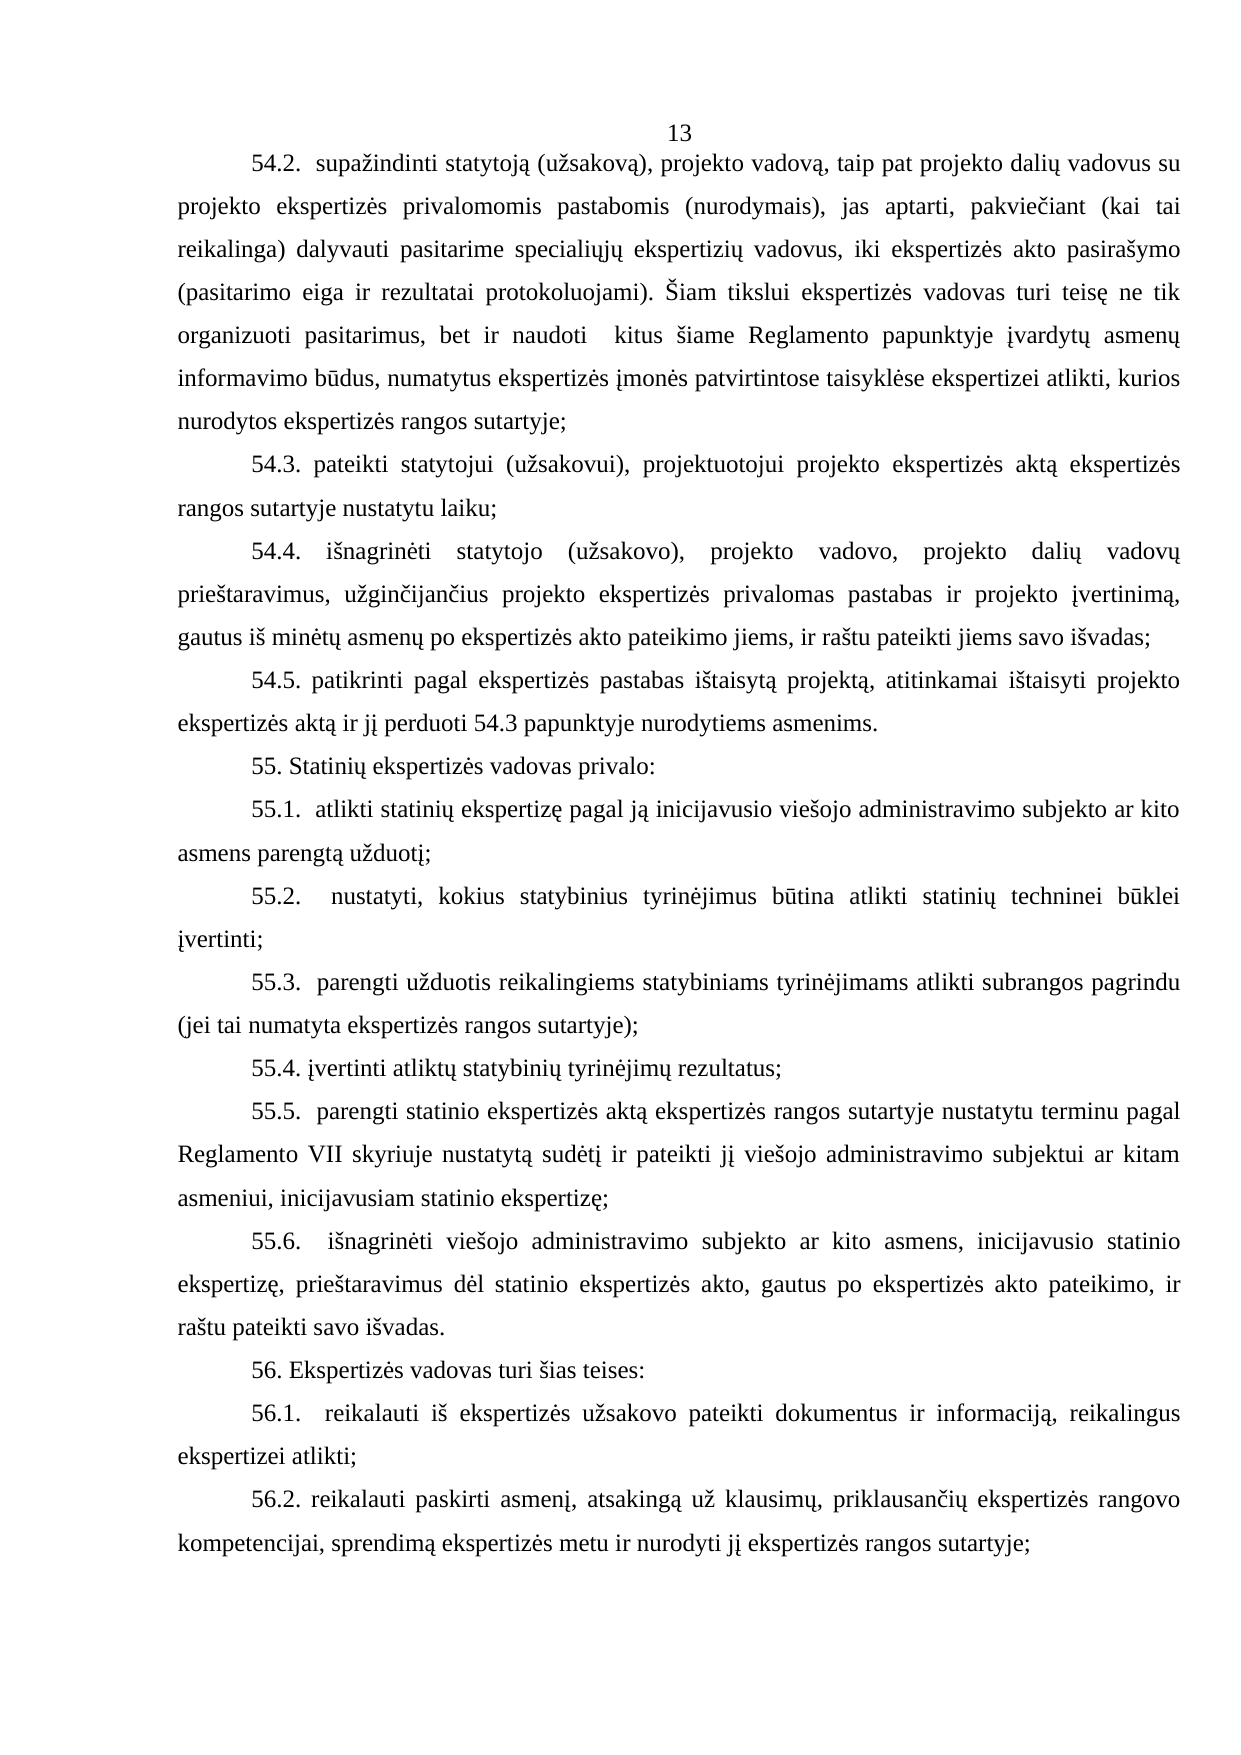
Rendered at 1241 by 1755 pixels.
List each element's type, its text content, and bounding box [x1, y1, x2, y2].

text 55.1. atlikti statinių ekspertizę pagal ją inicijavusio viešojo administravimo subjekto ar kito asmens parengtą užduotį; [177, 794, 1181, 866]
text 56. Ekspertizės vadovas turi šias teises: [177, 1355, 1181, 1384]
text 56.2. reikalauti paskirti asmenį, atsakingą už klausimų, priklausančių ekspertizės rangovo kompetencijai, sprendimą ekspertizės metu ir nurodyti jį ekspertizės rangos sutartyje; [177, 1484, 1181, 1556]
text 54.4. išnagrinėti statytojo (užsakovo), projekto vadovo, projekto dalių vadovų prieštaravimus, užginčijančius projekto ekspertizės privalomas pastabas ir projekto įvertinimą, gautus iš minėtų asmenų po ekspertizės akto pateikimo jiems, ir raštu pateikti jiems savo išvadas; [177, 536, 1181, 651]
text 55.5. parengti statinio ekspertizės aktą ekspertizės rangos sutartyje nustatytu terminu pagal Reglamento VII skyriuje nustatytą sudėtį ir pateikti jį viešojo administravimo subjektui ar kitam asmeniui, inicijavusiam statinio ekspertizę; [177, 1096, 1181, 1211]
text 56.1. reikalauti iš ekspertizės užsakovo pateikti dokumentus ir informaciją, reikalingus ekspertizei atlikti; [177, 1398, 1181, 1470]
text 55. Statinių ekspertizės vadovas privalo: [177, 751, 1181, 780]
text 55.3. parengti užduotis reikalingiems statybiniams tyrinėjimams atlikti subrangos pagrindu (jei tai numatyta ekspertizės rangos sutartyje); [177, 967, 1181, 1039]
text 55.2. nustatyti, kokius statybinius tyrinėjimus būtina atlikti statinių techninei būklei įvertinti; [177, 881, 1181, 953]
text 55.4. įvertinti atliktų statybinių tyrinėjimų rezultatus; [177, 1053, 1181, 1082]
text 54.3. pateikti statytojui (užsakovui), projektuotojui projekto ekspertizės aktą ekspertizės rangos sutartyje nustatytu laiku; [177, 449, 1181, 521]
text 54.2. supažindinti statytoją (užsakovą), projekto vadovą, taip pat projekto dalių vadovus su projekto ekspertizės privalomomis pastabomis (nurodymais), jas aptarti, pakviečiant (kai tai reikalinga) dalyvauti pasitarime specialiųjų ekspertizių vadovus, iki ekspertizės akto pasirašymo (pasitarimo eiga ir rezultatai protokoluojami). Šiam tikslui ekspertizės vadovas turi teisę ne tik organizuoti pasitarimus, bet ir naudoti kitus šiame Reglamento papunktyje įvardytų asmenų informavimo būdus, numatytus ekspertizės įmonės patvirtintose taisyklėse ekspertizei atlikti, kurios nurodytos ekspertizės rangos sutartyje; [177, 148, 1181, 435]
text 55.6. išnagrinėti viešojo administravimo subjekto ar kito asmens, inicijavusio statinio ekspertizę, prieštaravimus dėl statinio ekspertizės akto, gautus po ekspertizės akto pateikimo, ir raštu pateikti savo išvadas. [177, 1226, 1181, 1341]
text 54.5. patikrinti pagal ekspertizės pastabas ištaisytą projektą, atitinkamai ištaisyti projekto ekspertizės aktą ir jį perduoti 54.3 papunktyje nurodytiems asmenims. [177, 665, 1181, 737]
